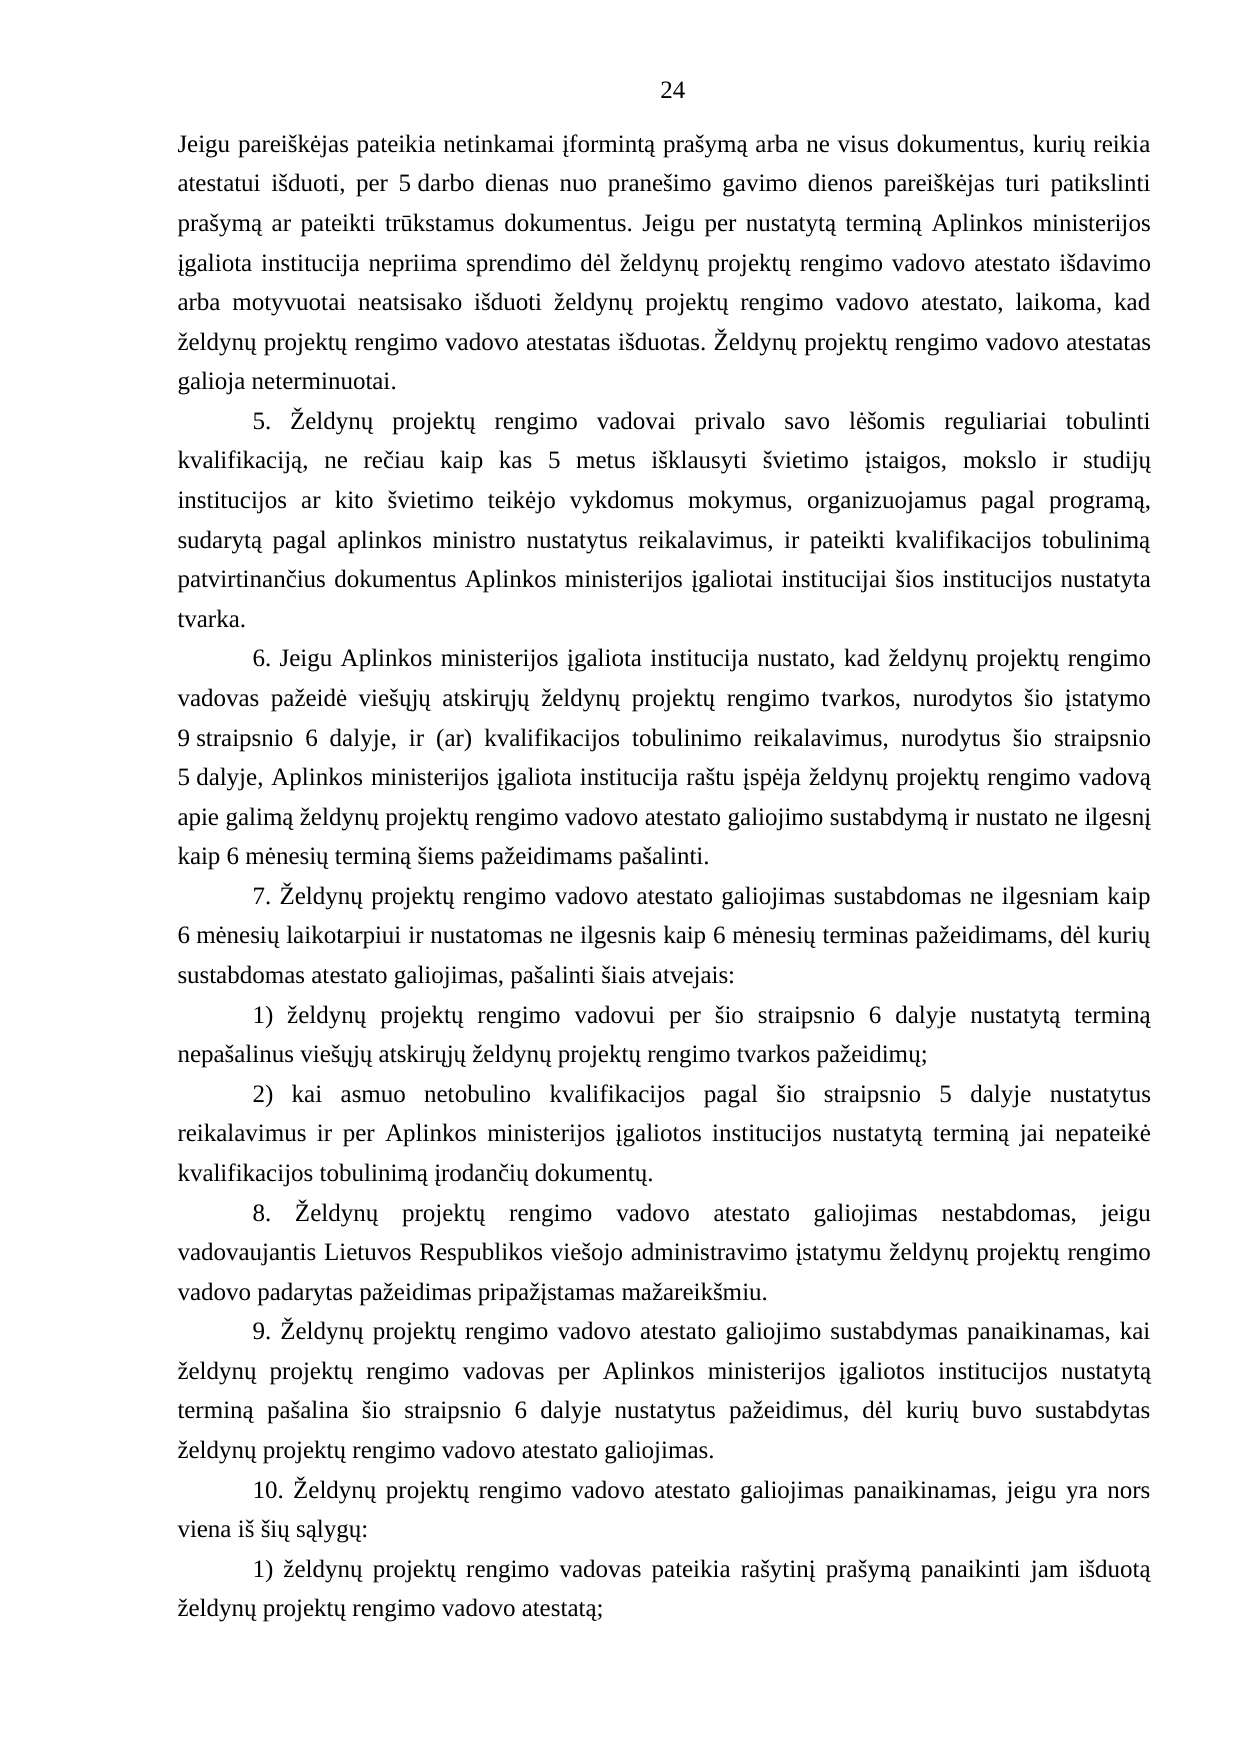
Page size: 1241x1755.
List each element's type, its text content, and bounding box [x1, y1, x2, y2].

text 1) želdynų projektų rengimo vadovas pateikia rašytinį prašymą panaikinti jam išduotą želdynų projektų rengimo vadovo atestatą; [177, 1543, 1152, 1622]
text 10. Želdynų projektų rengimo vadovo atestato galiojimas panaikinamas, jeigu yra nors viena iš šių sąlygų: [177, 1464, 1152, 1543]
text Jeigu pareiškėjas pateikia netinkamai įformintą prašymą arba ne visus dokumentus, kurių reikia atestatui išduoti, per 5 darbo dienas nuo pranešimo gavimo dienos pareiškėjas turi patikslinti prašymą ar pateikti trūkstamus dokumentus. Jeigu per nustatytą terminą Aplinkos ministerijos įgaliota institucija nepriima sprendimo dėl želdynų projektų rengimo vadovo atestato išdavimo arba motyvuotai neatsisako išduoti želdynų projektų rengimo vadovo atestato, laikoma, kad želdynų projektų rengimo vadovo atestatas išduotas. Želdynų projektų rengimo vadovo atestatas galioja neterminuotai. [177, 118, 1152, 395]
text 6. Jeigu Aplinkos ministerijos įgaliota institucija nustato, kad želdynų projektų rengimo vadovas pažeidė viešųjų atskirųjų želdynų projektų rengimo tvarkos, nurodytos šio įstatymo 9 straipsnio 6 dalyje, ir (ar) kvalifikacijos tobulinimo reikalavimus, nurodytus šio straipsnio 5 dalyje, Aplinkos ministerijos įgaliota institucija raštu įspėja želdynų projektų rengimo vadovą apie galimą želdynų projektų rengimo vadovo atestato galiojimo sustabdymą ir nustato ne ilgesnį kaip 6 mėnesių terminą šiems pažeidimams pašalinti. [177, 633, 1152, 870]
text 5. Želdynų projektų rengimo vadovai privalo savo lėšomis reguliariai tobulinti kvalifikaciją, ne rečiau kaip kas 5 metus išklausyti švietimo įstaigos, mokslo ir studijų institucijos ar kito švietimo teikėjo vykdomus mokymus, organizuojamus pagal programą, sudarytą pagal aplinkos ministro nustatytus reikalavimus, ir pateikti kvalifikacijos tobulinimą patvirtinančius dokumentus Aplinkos ministerijos įgaliotai institucijai šios institucijos nustatyta tvarka. [177, 395, 1152, 633]
text 7. Želdynų projektų rengimo vadovo atestato galiojimas sustabdomas ne ilgesniam kaip 6 mėnesių laikotarpiui ir nustatomas ne ilgesnis kaip 6 mėnesių terminas pažeidimams, dėl kurių sustabdomas atestato galiojimas, pašalinti šiais atvejais: [177, 870, 1152, 989]
text 1) želdynų projektų rengimo vadovui per šio straipsnio 6 dalyje nustatytą terminą nepašalinus viešųjų atskirųjų želdynų projektų rengimo tvarkos pažeidimų; [177, 989, 1152, 1068]
text 8. Želdynų projektų rengimo vadovo atestato galiojimas nestabdomas, jeigu vadovaujantis Lietuvos Respublikos viešojo administravimo įstatymu želdynų projektų rengimo vadovo padarytas pažeidimas pripažįstamas mažareikšmiu. [177, 1187, 1152, 1306]
text 9. Želdynų projektų rengimo vadovo atestato galiojimo sustabdymas panaikinamas, kai želdynų projektų rengimo vadovas per Aplinkos ministerijos įgaliotos institucijos nustatytą terminą pašalina šio straipsnio 6 dalyje nustatytus pažeidimus, dėl kurių buvo sustabdytas želdynų projektų rengimo vadovo atestato galiojimas. [177, 1306, 1152, 1464]
text 2) kai asmuo netobulino kvalifikacijos pagal šio straipsnio 5 dalyje nustatytus reikalavimus ir per Aplinkos ministerijos įgaliotos institucijos nustatytą terminą jai nepateikė kvalifikacijos tobulinimą įrodančių dokumentų. [177, 1068, 1152, 1187]
